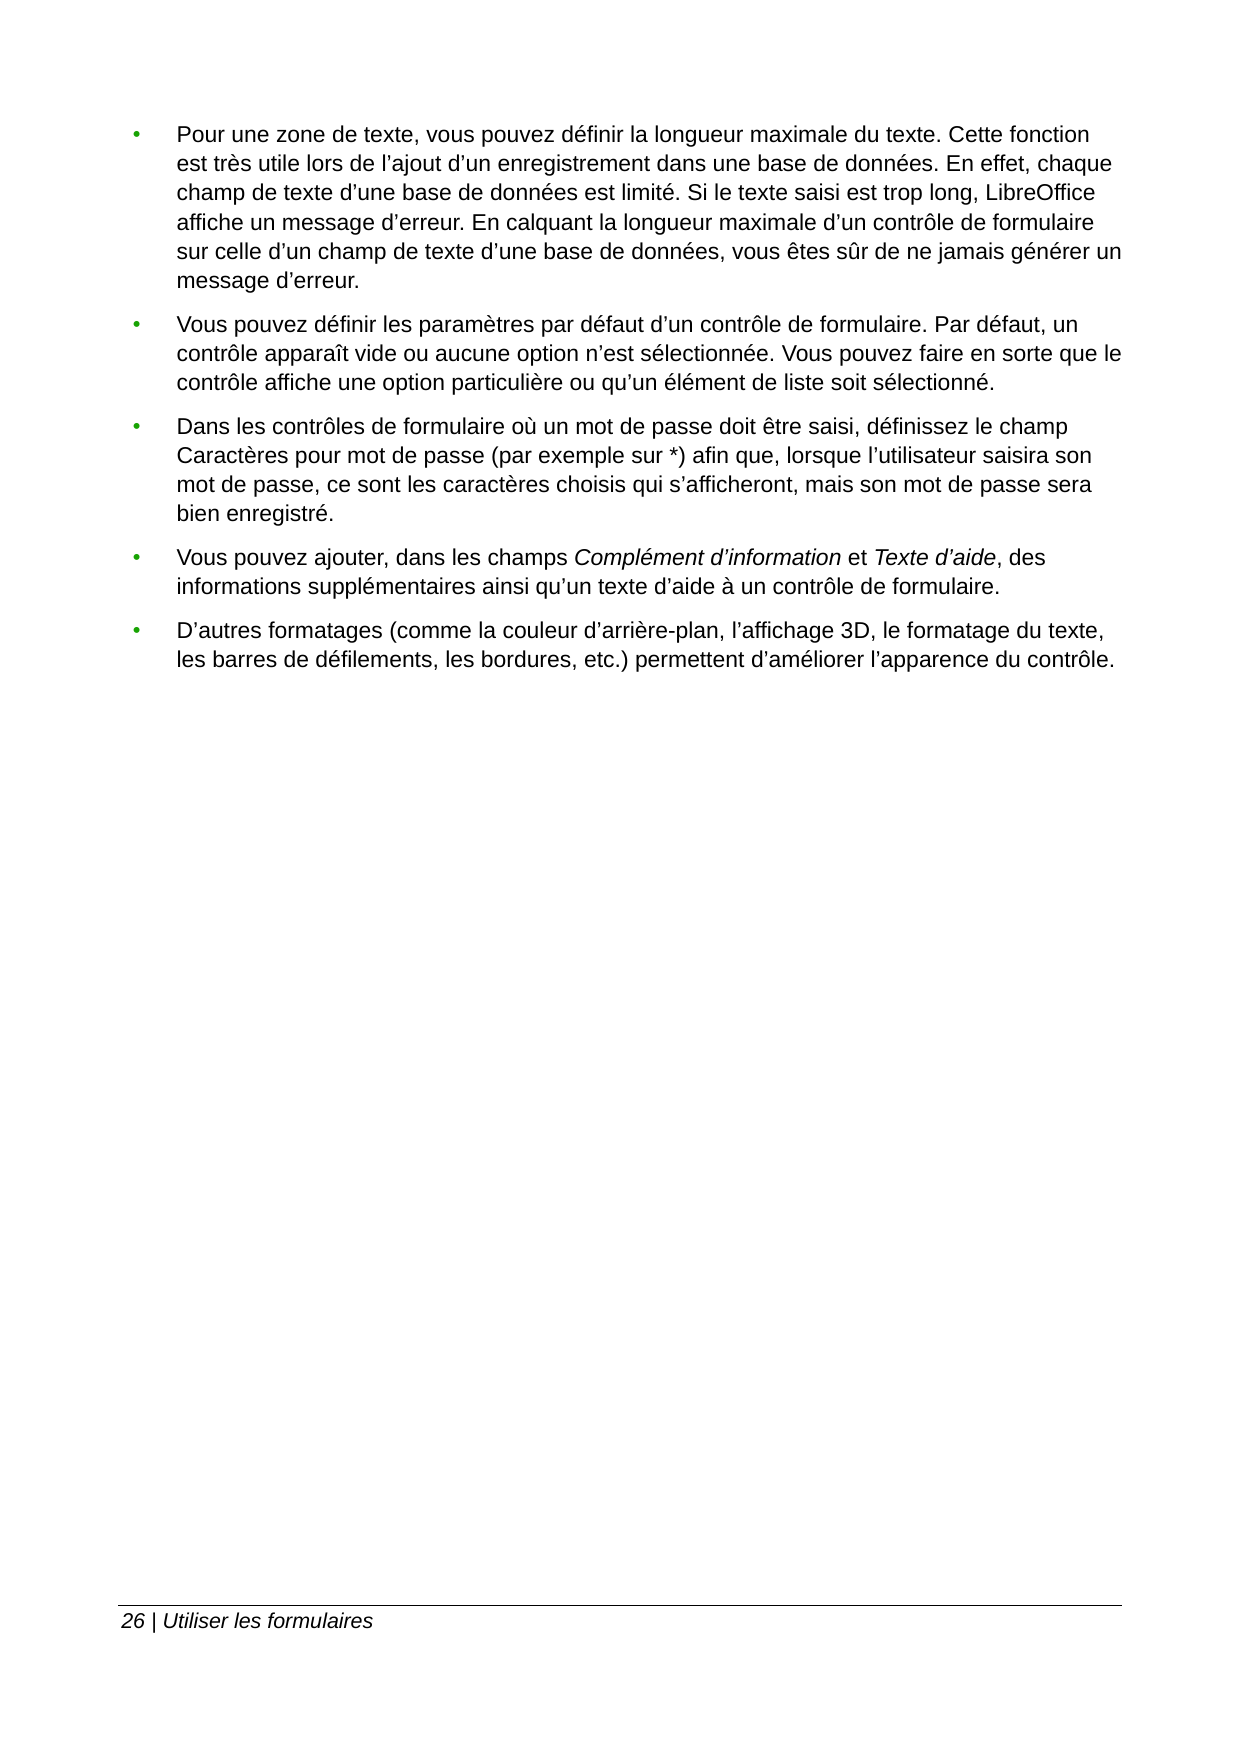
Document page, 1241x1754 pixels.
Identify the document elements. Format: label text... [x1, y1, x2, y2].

list Dans les contrôles de formulaire où un mot de passe doit être saisi, définissez le champ Caractères pour mot de passe (par exemple sur *) afin que, lorsque l’utilisateur saisira son mot de passe, ce sont les caractères choisis qui s’afficheront, mais son mot de passe sera bien enregistré. [133, 410, 1122, 526]
list Vous pouvez ajouter, dans les champs Complément d’information et Texte d’aide, des informations supplémentaires ainsi qu’un texte d’aide à un contrôle de formulaire. [133, 541, 1122, 599]
list Vous pouvez définir les paramètres par défaut d’un contrôle de formulaire. Par défaut, un contrôle apparaît vide ou aucune option n’est sélectionnée. Vous pouvez faire en sorte que le contrôle affiche une option particulière ou qu’un élément de liste soit sélectionné. [133, 308, 1122, 395]
list D’autres formatages (comme la couleur d’arrière-plan, l’affichage 3D, le formatage du texte, les barres de défilements, les bordures, etc.) permettent d’améliorer l’apparence du contrôle. [133, 614, 1122, 672]
list Pour une zone de texte, vous pouvez définir la longueur maximale du texte. Cette fonction est très utile lors de l’ajout d’un enregistrement dans une base de données. En effet, chaque champ de texte d’une base de données est limité. Si le texte saisi est trop long, LibreOffice affiche un message d’erreur. En calquant la longueur maximale d’un contrôle de formulaire sur celle d’un champ de texte d’une base de données, vous êtes sûr de ne jamais générer un message d’erreur. [133, 118, 1122, 293]
